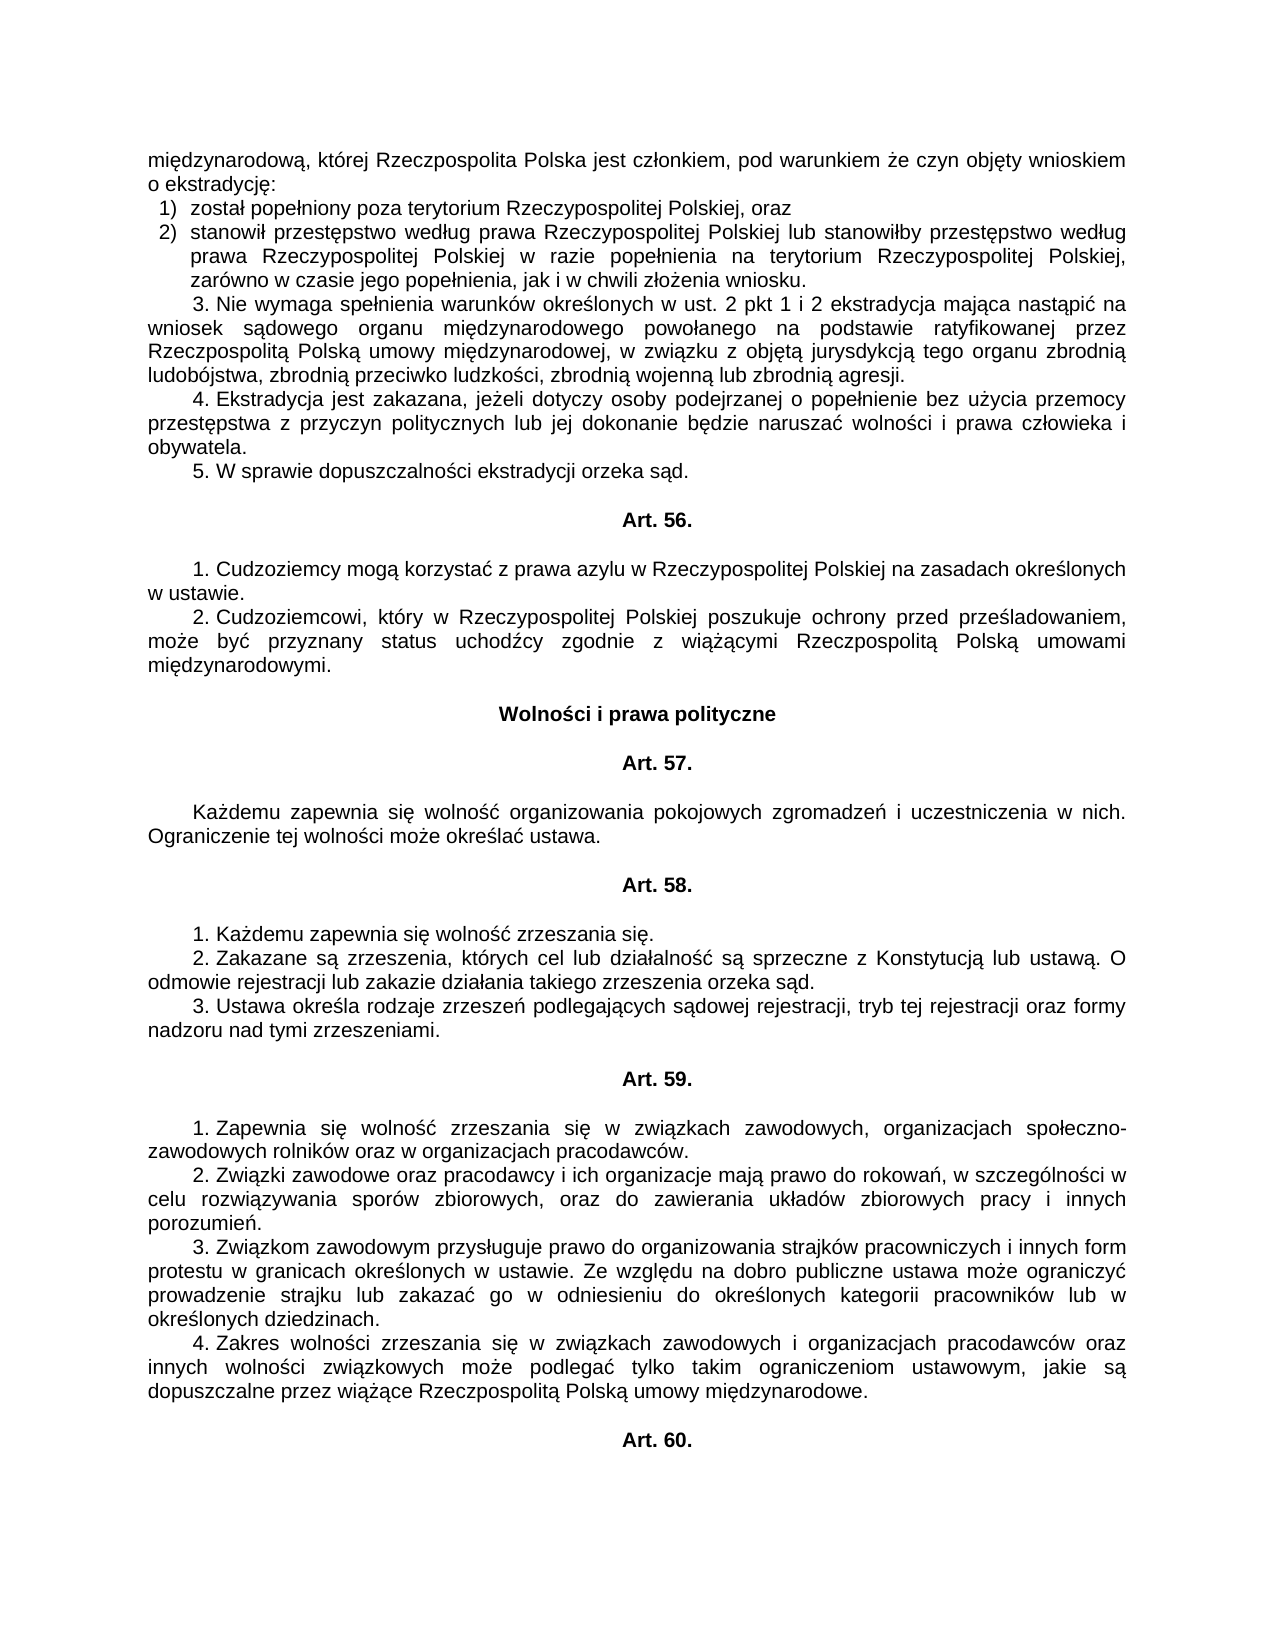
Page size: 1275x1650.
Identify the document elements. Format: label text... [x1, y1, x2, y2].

text 1. Zapewnia się wolność zrzeszania się w związkach zawodowych, organizacjach społeczno-zawodowych rolników oraz w organizacjach pracodawców. [148, 1115, 1127, 1163]
text 4. Ekstradycja jest zakazana, jeżeli dotyczy osoby podejrzanej o popełnienie bez użycia przemocy przestępstwa z przyczyn politycznych lub jej dokonanie będzie naruszać wolności i prawa człowieka i obywatela. [148, 387, 1127, 459]
text Art. 57. [148, 751, 1127, 775]
text Art. 58. [148, 873, 1127, 897]
text 4. Zakres wolności zrzeszania się w związkach zawodowych i organizacjach pracodawców oraz innych wolności związkowych może podlegać tylko takim ograniczeniom ustawowym, jakie są dopuszczalne przez wiążące Rzeczpospolitą Polską umowy międzynarodowe. [148, 1331, 1127, 1403]
text 2) stanowił przestępstwo według prawa Rzeczypospolitej Polskiej lub stanowiłby przestępstwo według prawa Rzeczypospolitej Polskiej w razie popełnienia na terytorium Rzeczypospolitej Polskiej, zarówno w czasie jego popełnienia, jak i w chwili złożenia wniosku. [148, 219, 1127, 291]
text Art. 60. [148, 1428, 1127, 1452]
text Art. 59. [148, 1066, 1127, 1090]
text 3. Ustawa określa rodzaje zrzeszeń podlegających sądowej rejestracji, tryb tej rejestracji oraz formy nadzoru nad tymi zrzeszeniami. [148, 993, 1127, 1041]
text 2. Cudzoziemcowi, który w Rzeczypospolitej Polskiej poszukuje ochrony przed prześladowaniem, może być przyznany status uchodźcy zgodnie z wiążącymi Rzeczpospolitą Polską umowami międzynarodowymi. [148, 605, 1127, 677]
text 3. Nie wymaga spełnienia warunków określonych w ust. 2 pkt 1 i 2 ekstradycja mająca nastąpić na wniosek sądowego organu międzynarodowego powołanego na podstawie ratyfikowanej przez Rzeczpospolitą Polską umowy międzynarodowej, w związku z objętą jurysdykcją tego organu zbrodnią ludobójstwa, zbrodnią przeciwko ludzkości, zbrodnią wojenną lub zbrodnią agresji. [148, 291, 1127, 387]
text 1) został popełniony poza terytorium Rzeczypospolitej Polskiej, oraz [148, 196, 1127, 219]
text 1. Każdemu zapewnia się wolność zrzeszania się. [148, 922, 1127, 946]
text 2. Związki zawodowe oraz pracodawcy i ich organizacje mają prawo do rokowań, w szczególności w celu rozwiązywania sporów zbiorowych, oraz do zawierania układów zbiorowych pracy i innych porozumień. [148, 1163, 1127, 1235]
text 3. Związkom zawodowym przysługuje prawo do organizowania strajków pracowniczych i innych form protestu w granicach określonych w ustawie. Ze względu na dobro publiczne ustawa może ograniczyć prowadzenie strajku lub zakazać go w odniesieniu do określonych kategorii pracowników lub w określonych dziedzinach. [148, 1235, 1127, 1331]
text 2. Zakazane są zrzeszenia, których cel lub działalność są sprzeczne z Konstytucją lub ustawą. O odmowie rejestracji lub zakazie działania takiego zrzeszenia orzeka sąd. [148, 946, 1127, 993]
text Wolności i prawa polityczne [148, 702, 1127, 726]
text 1. Cudzoziemcy mogą korzystać z prawa azylu w Rzeczypospolitej Polskiej na zasadach określonych w ustawie. [148, 557, 1127, 605]
text Każdemu zapewnia się wolność organizowania pokojowych zgromadzeń i uczestniczenia w nich. Ograniczenie tej wolności może określać ustawa. [148, 800, 1127, 848]
text międzynarodową, której Rzeczpospolita Polska jest członkiem, pod warunkiem że czyn objęty wnioskiem o ekstradycję: [148, 148, 1127, 196]
text 5. W sprawie dopuszczalności ekstradycji orzeka sąd. [148, 459, 1127, 483]
text Art. 56. [148, 508, 1127, 532]
